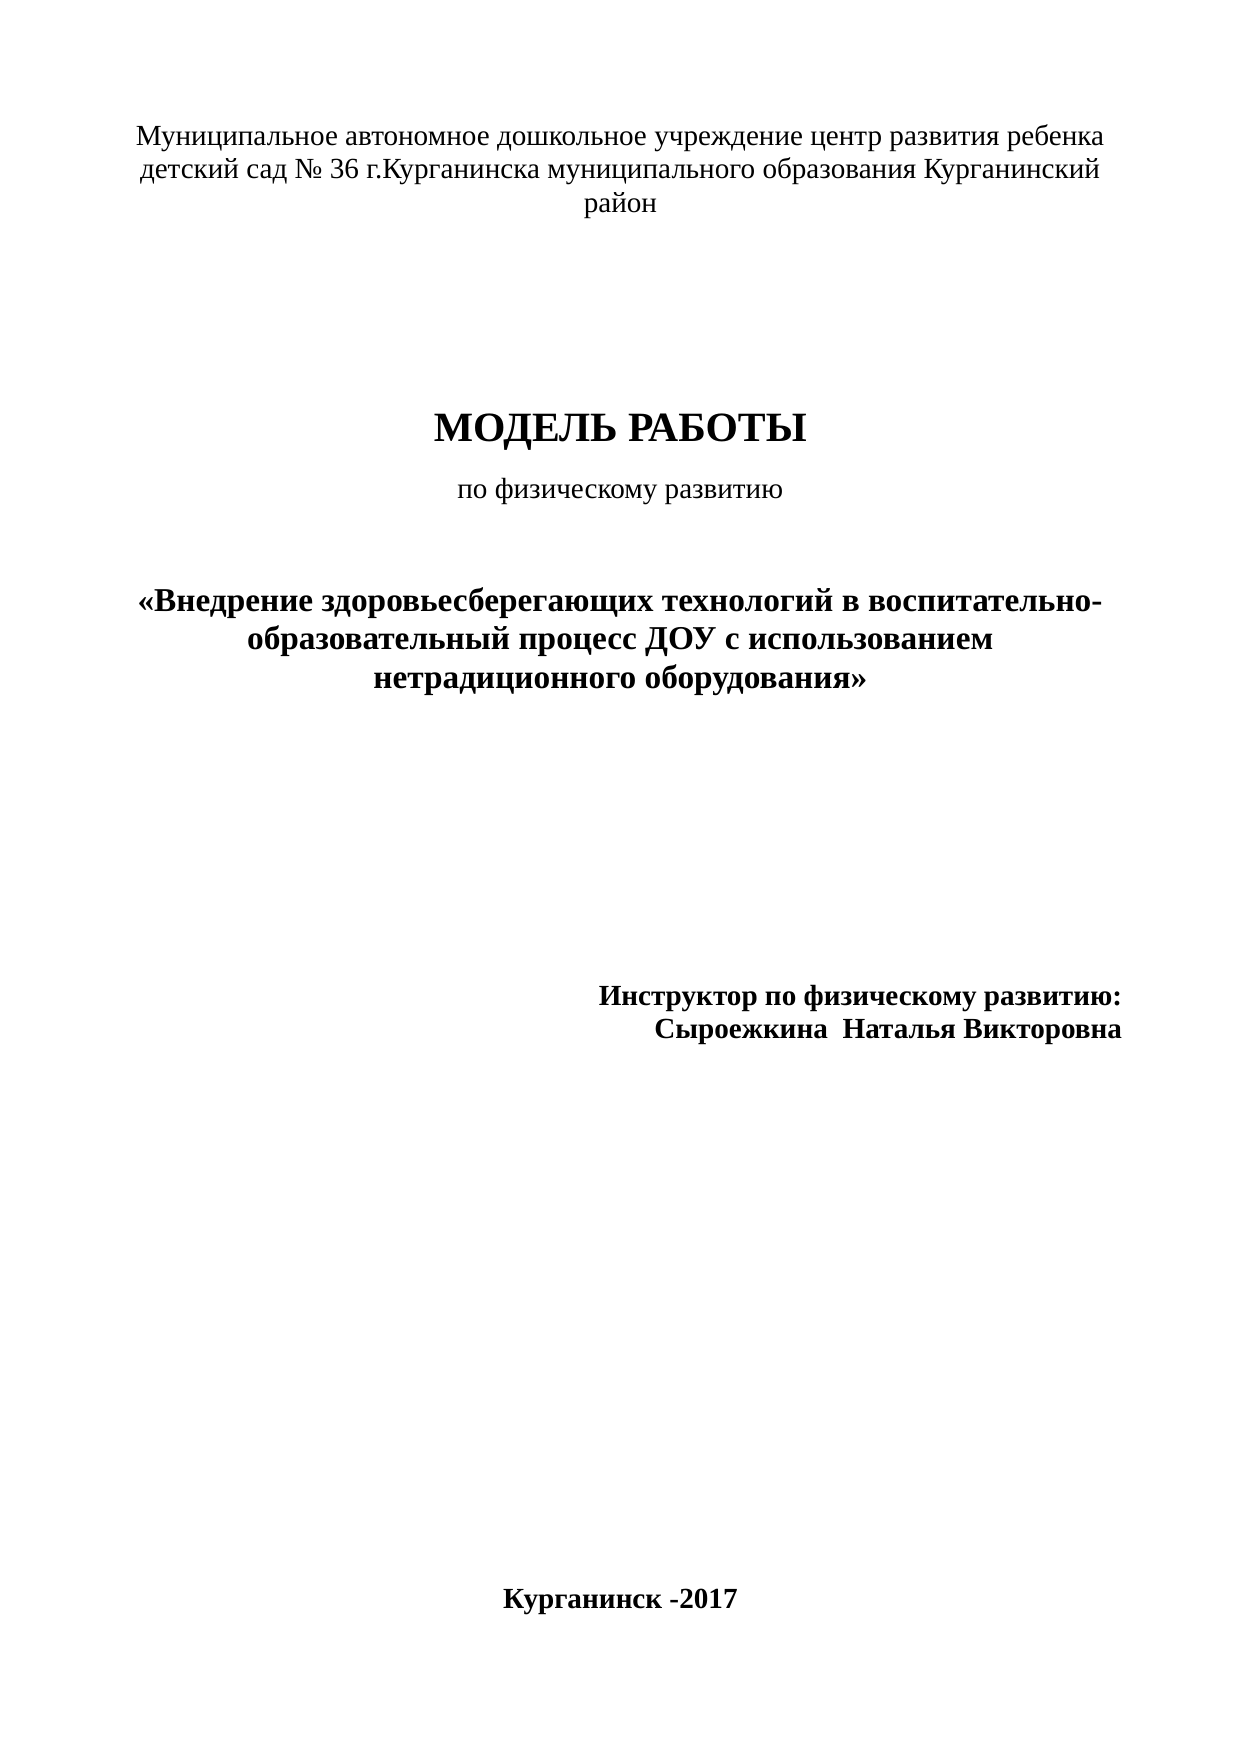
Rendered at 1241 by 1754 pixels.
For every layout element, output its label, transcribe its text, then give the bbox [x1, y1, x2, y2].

text Курганинск -2017 [118, 1582, 1122, 1615]
text Муниципальное автономное дошкольное учреждение центр развития ребенка детский сад № 36 г.Курганинска муниципального образования Курганинский район [118, 118, 1122, 219]
text Сыроежкина Наталья Викторовна [118, 1011, 1122, 1045]
text МОДЕЛЬ РАБОТЫ [118, 403, 1122, 451]
text Инструктор по физическому развитию: [118, 978, 1122, 1011]
text «Внедрение здоровьесберегающих технологий в воспитательно-образовательный процесс ДОУ с использованием нетрадиционного оборудования» [118, 580, 1122, 695]
text по физическому развитию [118, 471, 1122, 505]
